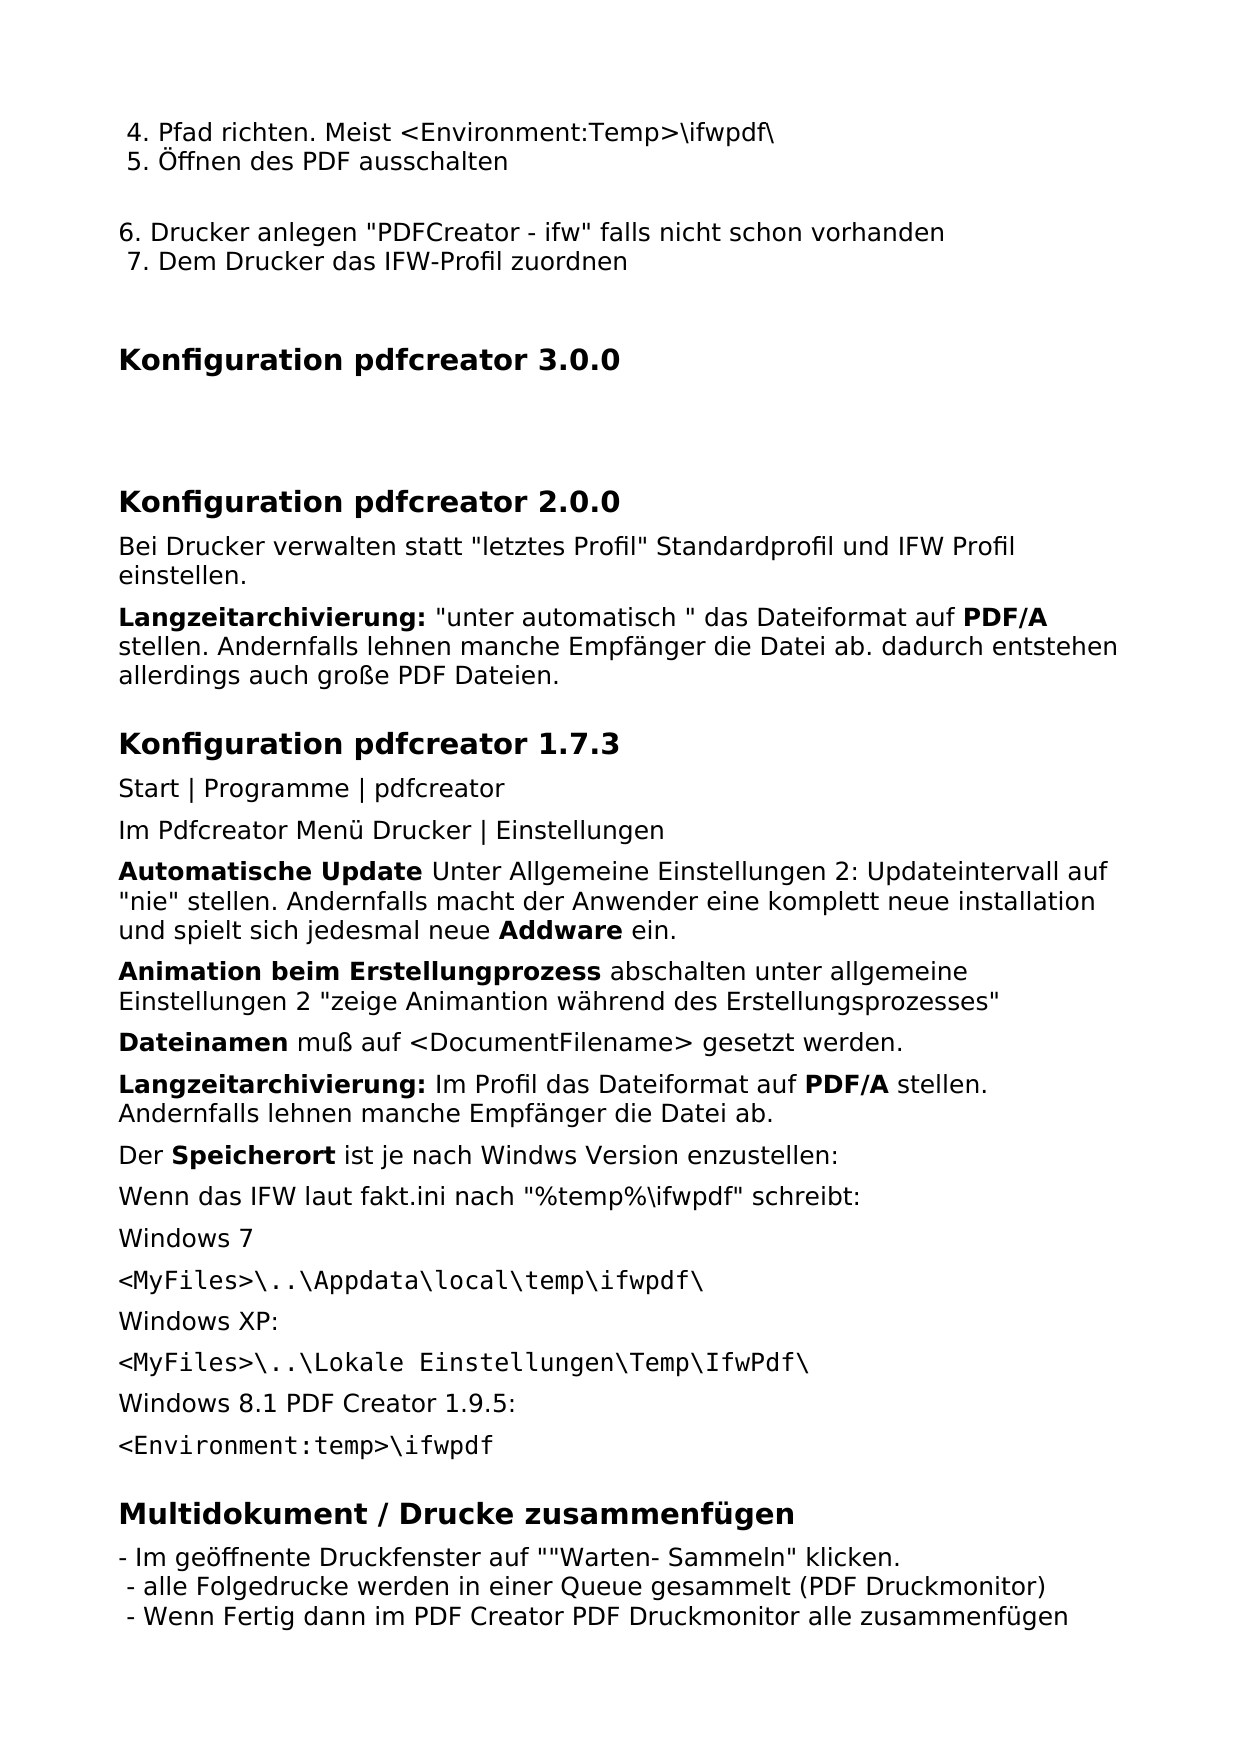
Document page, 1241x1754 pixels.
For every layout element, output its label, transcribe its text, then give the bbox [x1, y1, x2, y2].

text - Im geöffnente Druckfenster auf ""Warten- Sammeln" klicken. - alle Folgedrucke werden in einer Queue gesammelt (PDF Druckmonitor) - Wenn Fertig dann im PDF Creator PDF Druckmonitor alle zusammenfügen [118, 1543, 1122, 1631]
text Start | Programme | pdfcreator [118, 774, 1122, 803]
subtitle Konfiguration pdfcreator 3.0.0 [118, 343, 1122, 377]
subtitle Multidokument / Drucke zusammenfügen [118, 1497, 1122, 1531]
subtitle Konfiguration pdfcreator 2.0.0 [118, 485, 1122, 519]
subtitle Konfiguration pdfcreator 1.7.3 [118, 728, 1122, 762]
text Windows 8.1 PDF Creator 1.9.5: [118, 1389, 1122, 1418]
text Bei Drucker verwalten statt "letztes Profil" Standardprofil und IFW Profil einstellen. [118, 532, 1122, 590]
text Automatische Update Unter Allgemeine Einstellungen 2: Updateintervall auf "nie" stellen. Andernfalls macht der Anwender eine komplett neue installation und spielt sich jedesmal neue Addware ein. [118, 857, 1122, 945]
text <MyFiles>\..\Lokale Einstellungen\Temp\IfwPdf\ [118, 1348, 1122, 1378]
text Der Speicherort ist je nach Windws Version enzustellen: [118, 1141, 1122, 1170]
text <MyFiles>\..\Appdata\local\temp\ifwpdf\ [118, 1266, 1122, 1295]
text Animation beim Erstellungprozess abschalten unter allgemeine Einstellungen 2 "zeige Animantion während des Erstellungsprozesses" [118, 957, 1122, 1016]
text Langzeitarchivierung: Im Profil das Dateiformat auf PDF/A stellen. Andernfalls lehnen manche Empfänger die Datei ab. [118, 1070, 1122, 1128]
text 4. Pfad richten. Meist <Environment:Temp>\ifwpdf\ 5. Öffnen des PDF ausschalten [118, 118, 1122, 206]
text Windows XP: [118, 1307, 1122, 1336]
text 6. Drucker anlegen "PDFCreator - ifw" falls nicht schon vorhanden 7. Dem Drucker das IFW-Profil zuordnen [118, 218, 1122, 306]
text Wenn das IFW laut fakt.ini nach "%temp%\ifwpdf" schreibt: [118, 1182, 1122, 1212]
text Langzeitarchivierung: "unter automatisch " das Dateiformat auf PDF/A stellen. Andernfalls lehnen manche Empfänger die Datei ab. dadurch entstehen allerdings auch große PDF Dateien. [118, 603, 1122, 690]
text Im Pdfcreator Menü Drucker | Einstellungen [118, 816, 1122, 845]
text Windows 7 [118, 1224, 1122, 1253]
text Dateinamen muß auf <DocumentFilename> gesetzt werden. [118, 1028, 1122, 1057]
text <Environment:temp>\ifwpdf [118, 1431, 1122, 1460]
